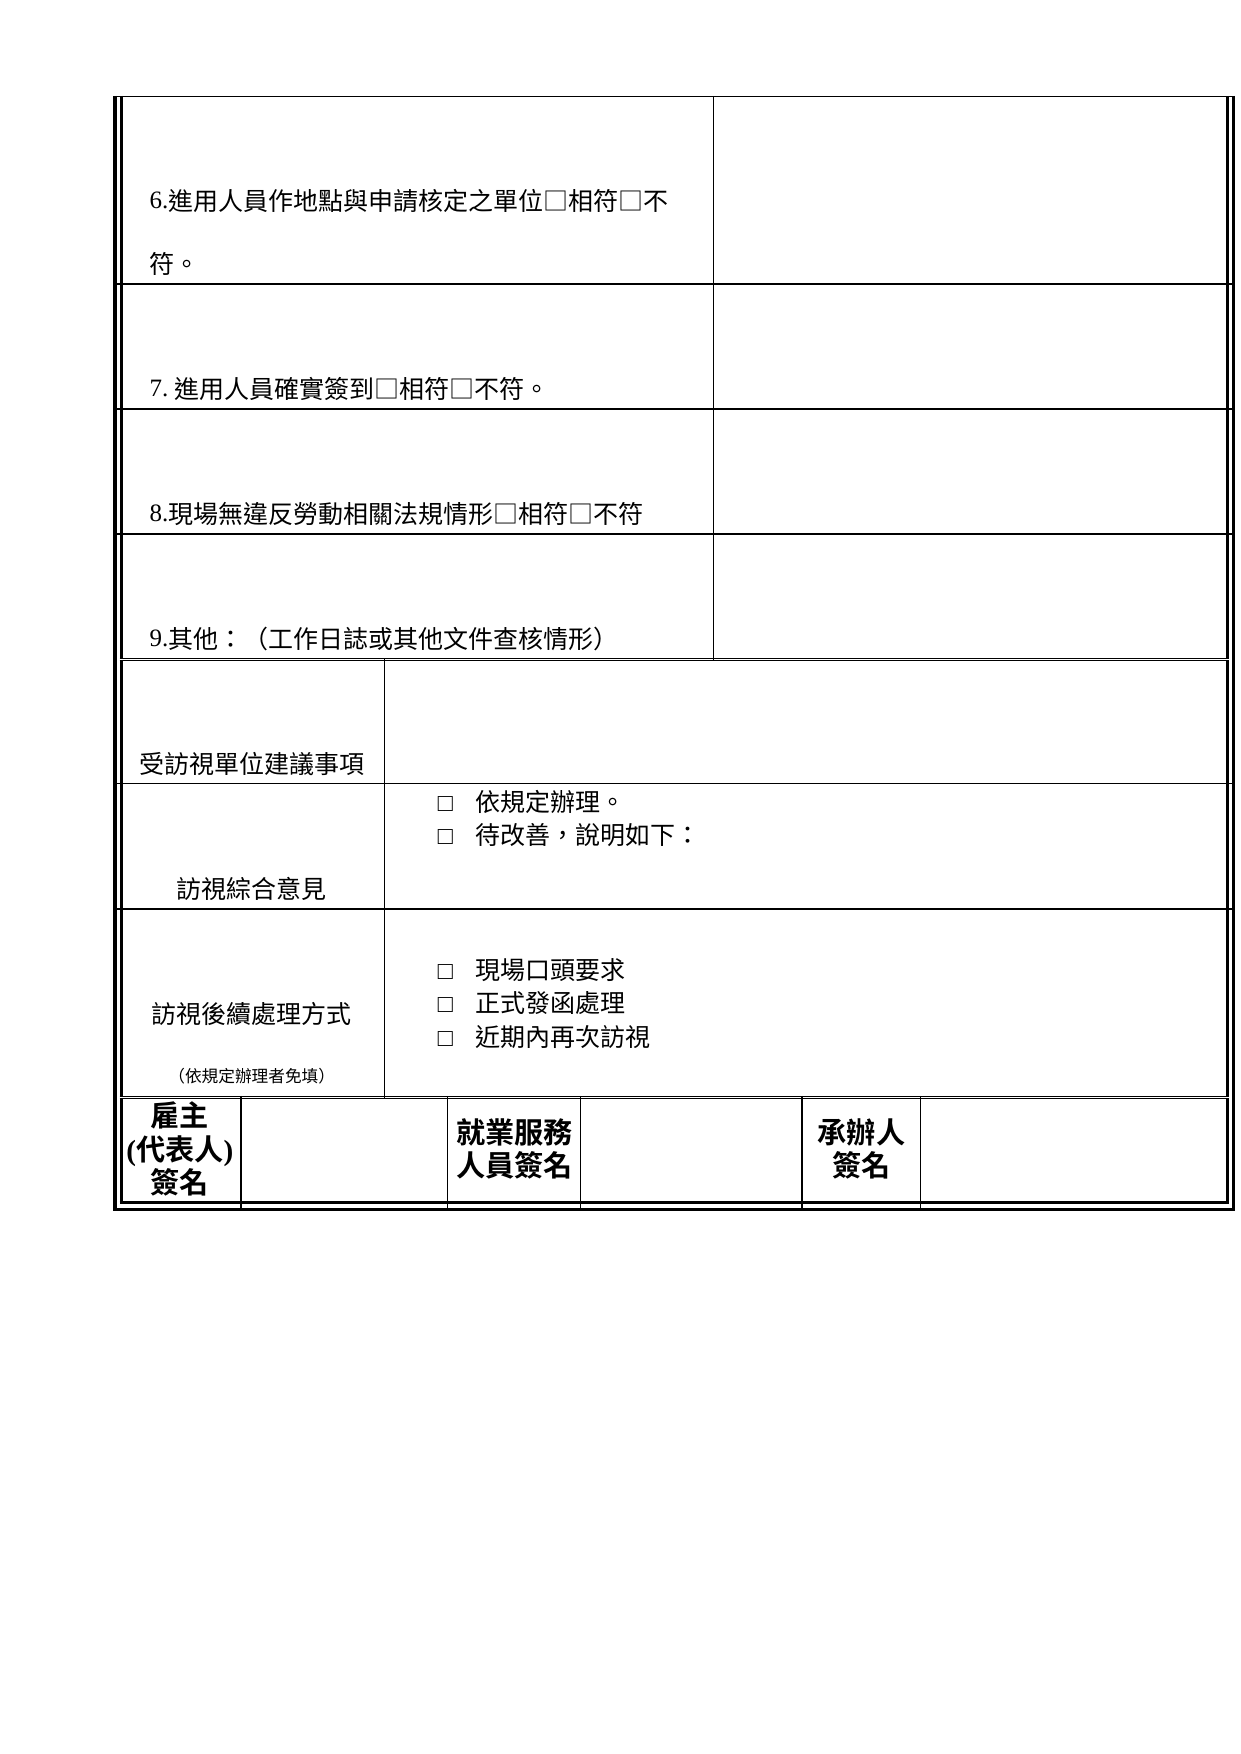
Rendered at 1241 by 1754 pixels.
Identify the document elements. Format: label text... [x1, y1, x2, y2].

table_cell 訪視後續處理方式 （依規定辦理者免填） [123, 910, 384, 1096]
table_cell [714, 97, 1226, 283]
table_cell 8.現場無違反勞動相關法規情形□相符□不符 [123, 410, 713, 533]
table_cell 6.進用人員作地點與申請核定之單位□相符□不符。 [123, 97, 713, 283]
table_cell [581, 1099, 801, 1201]
table_cell 訪視綜合意見 [123, 784, 384, 908]
table_cell 受訪視單位建議事項 [123, 661, 384, 783]
table_cell 現場口頭要求 正式發函處理 近期內再次訪視 [385, 910, 1226, 1096]
table_cell [714, 535, 1226, 658]
table_cell [385, 661, 1226, 783]
table_cell 雇主 (代表人) 簽名 [123, 1099, 240, 1201]
table_cell [714, 410, 1226, 533]
table_cell [714, 285, 1226, 408]
table_cell 9.其他：（工作日誌或其他文件查核情形） [123, 535, 713, 658]
table_cell 依規定辦理。 待改善，說明如下： [385, 784, 1226, 908]
table_cell [242, 1099, 447, 1201]
table_cell 7. 進用人員確實簽到□相符□不符。 [123, 285, 713, 408]
table_cell [921, 1099, 1226, 1201]
table_cell 就業服務 人員簽名 [448, 1099, 580, 1201]
table_cell 承辦人簽名 [803, 1099, 920, 1201]
